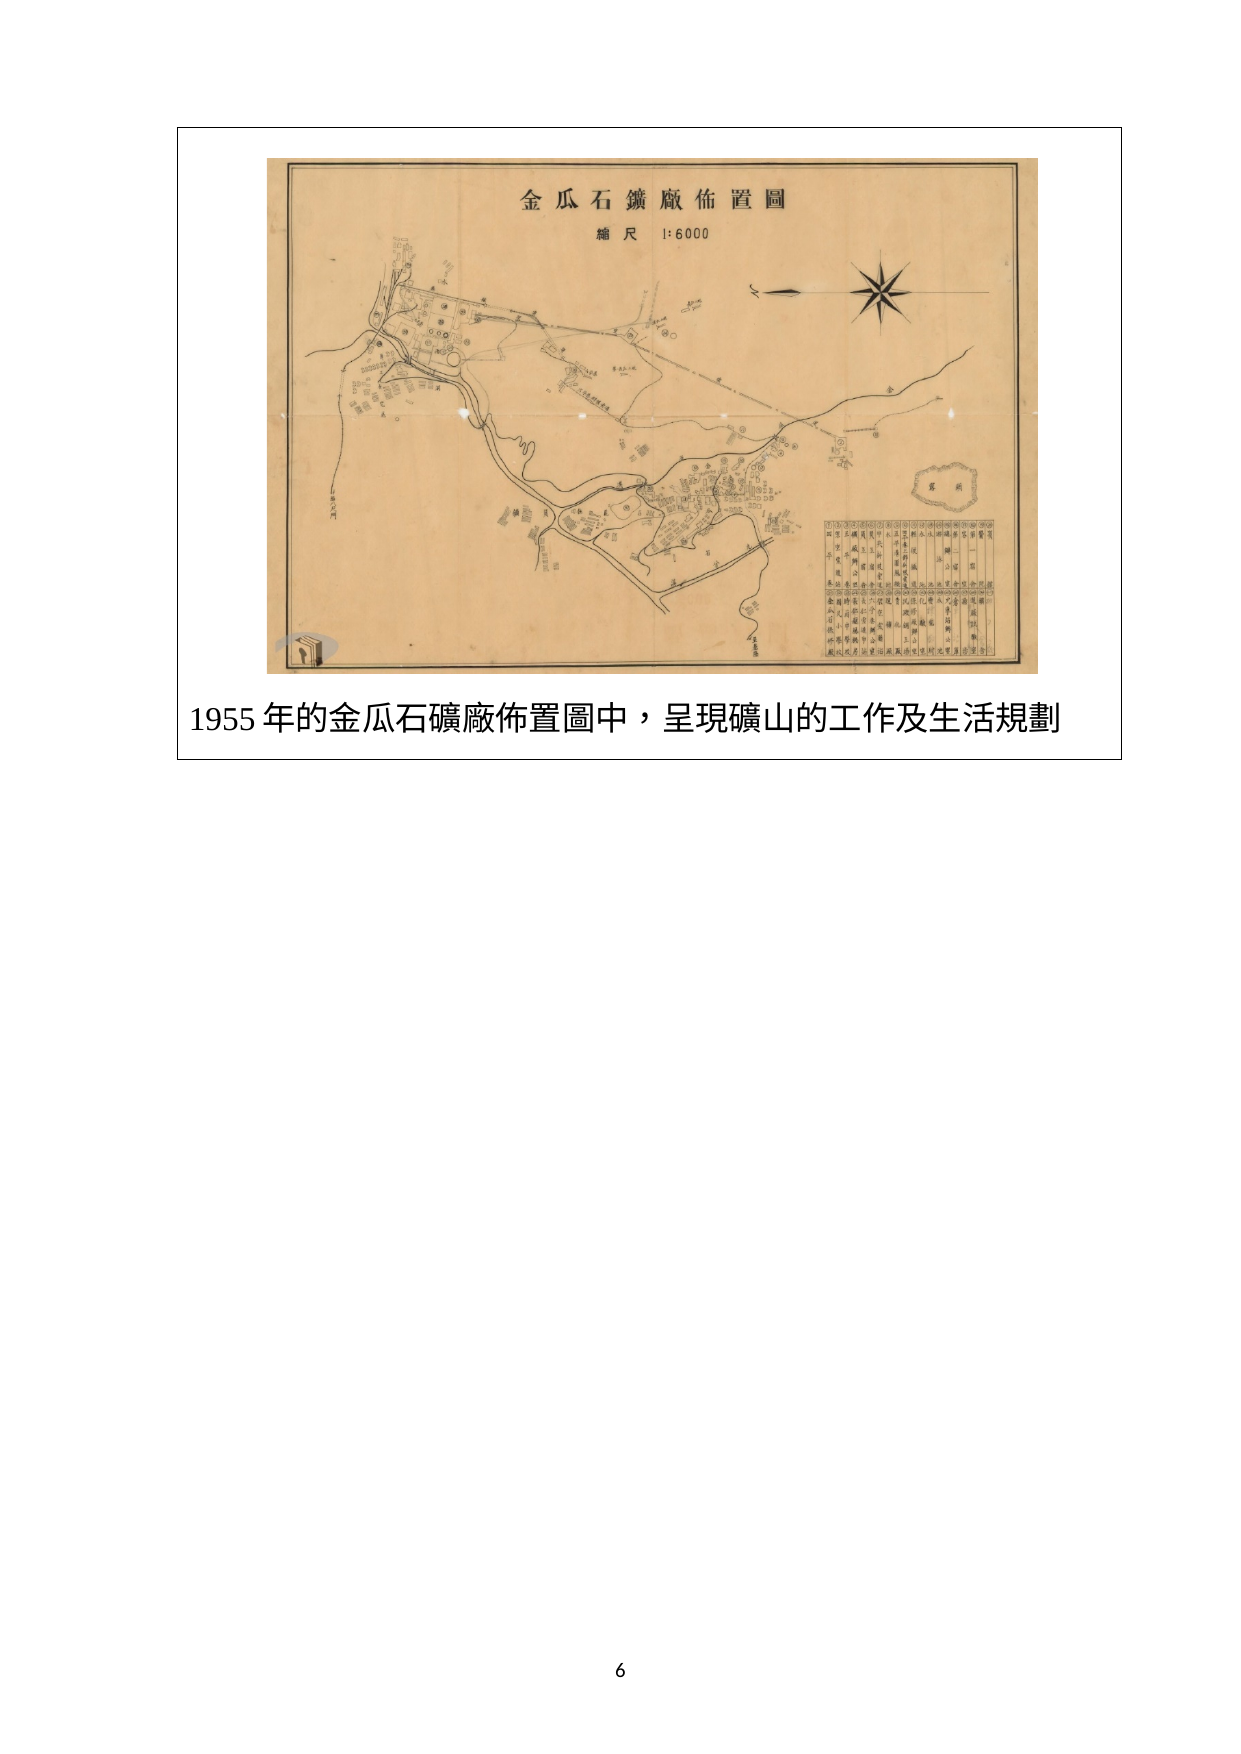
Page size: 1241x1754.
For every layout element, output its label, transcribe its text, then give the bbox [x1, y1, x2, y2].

table_cell 1955年的金瓜石礦廠佈置圖中，呈現礦山的工作及生活規劃 [178, 128, 1121, 759]
picture [266, 158, 1038, 674]
